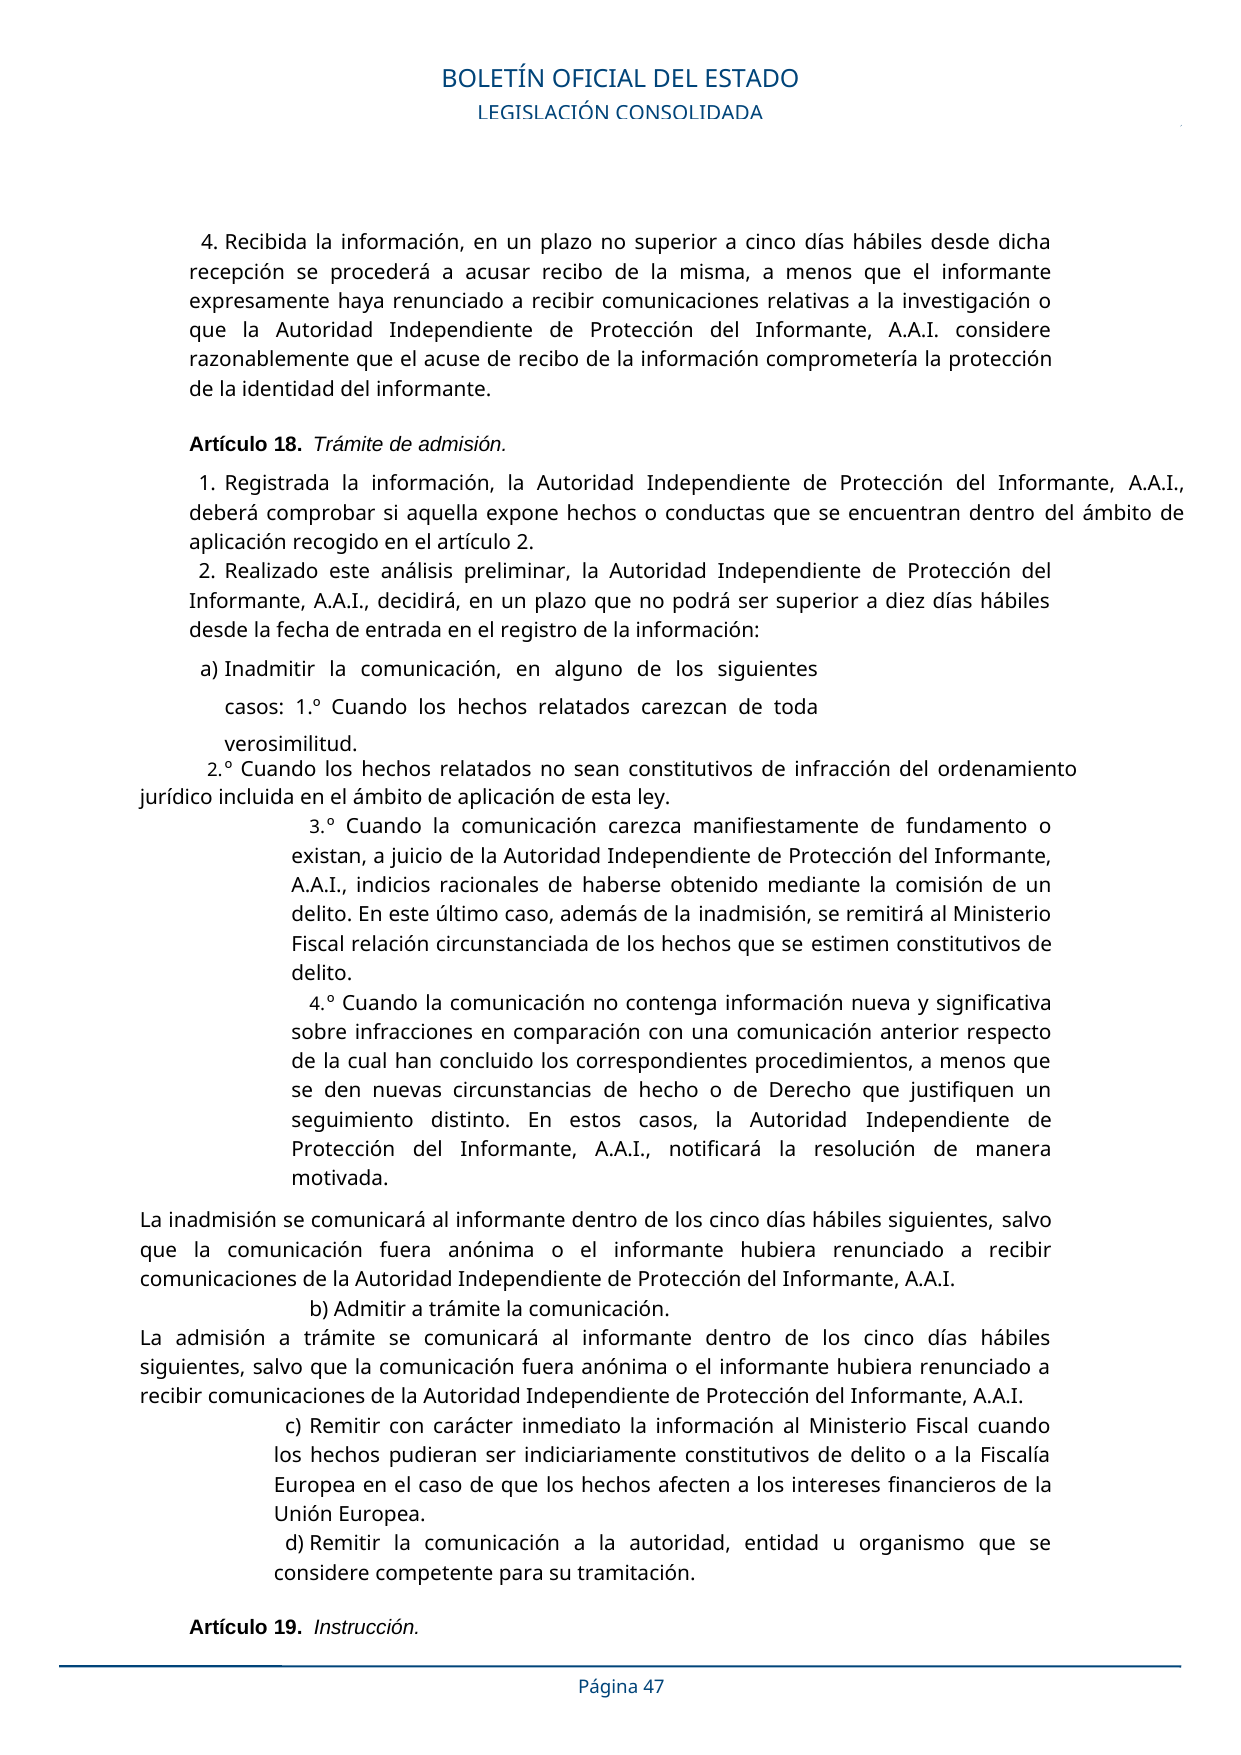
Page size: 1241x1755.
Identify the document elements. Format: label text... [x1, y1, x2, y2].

list Remitir con carácter inmediato la información al Ministerio Fiscal cuando los hechos pudieran ser indiciariamente constitutivos de delito o a la Fiscalía Europea en el caso de que los hechos afecten a los intereses financieros de la Unión Europea. [249, 1411, 1052, 1527]
list Admitir a trámite la comunicación. [309, 1294, 1184, 1322]
list Realizado este análisis preliminar, la Autoridad Independiente de Protección del Informante, A.A.I., decidirá, en un plazo que no podrá ser superior a diez días hábiles desde la fecha de entrada en el registro de la información: [163, 557, 1052, 643]
text La admisión a trámite se comunicará al informante dentro de los cinco días hábiles siguientes, salvo que la comunicación fuera anónima o el informante hubiera renunciado a recibir comunicaciones de la Autoridad Independiente de Protección del Informante, A.A.I. [139, 1323, 1052, 1410]
text La inadmisión se comunicará al informante dentro de los cinco días hábiles siguientes, salvo que la comunicación fuera anónima o el informante hubiera renunciado a recibir comunicaciones de la Autoridad Independiente de Protección del Informante, A.A.I. [139, 1206, 1052, 1292]
list Recibida la información, en un plazo no superior a cinco días hábiles desde dicha recepción se procederá a acusar recibo de la misma, a menos que el informante expresamente haya renunciado a recibir comunicaciones relativas a la investigación o que la Autoridad Independiente de Protección del Informante, A.A.I. considere razonablemente que el acuse de recibo de la información comprometería la protección de la identidad del informante. [165, 227, 1052, 402]
list º Cuando los hechos relatados no sean constitutivos de infracción del ordenamiento [207, 759, 1184, 781]
list Registrada la información, la Autoridad Independiente de Protección del Informante, A.A.I., deberá comprobar si aquella expone hechos o conductas que se encuentran dentro del ámbito de aplicación recogido en el artículo 2. [163, 468, 1184, 556]
text Artículo 19. Instrucción. [189, 1615, 1184, 1639]
list Inadmitir la comunicación, en alguno de los siguientes casos: 1.º Cuando los hechos relatados carezcan de toda verosimilitud. [200, 647, 819, 759]
text jurídico incluida en el ámbito de aplicación de esta ley. [139, 782, 1184, 811]
list º Cuando la comunicación carezca manifiestamente de fundamento o existan, a juicio de la Autoridad Independiente de Protección del Informante, A.A.I., indicios racionales de haberse obtenido mediante la comisión de un delito. En este último caso, además de la inadmisión, se remitirá al Ministerio Fiscal relación circunstanciada de los hechos que se estimen constitutivos de delito. [274, 812, 1052, 986]
text Artículo 18. Trámite de admisión. [189, 432, 1184, 456]
list º Cuando la comunicación no contenga información nueva y significativa sobre infracciones en comparación con una comunicación anterior respecto de la cual han concluido los correspondientes procedimientos, a menos que se den nuevas circunstancias de hecho o de Derecho que justifiquen un seguimiento distinto. En estos casos, la Autoridad Independiente de Protección del Informante, A.A.I., notificará la resolución de manera motivada. [274, 988, 1052, 1192]
list Remitir la comunicación a la autoridad, entidad u organismo que se considere competente para su tramitación. [249, 1528, 1052, 1586]
